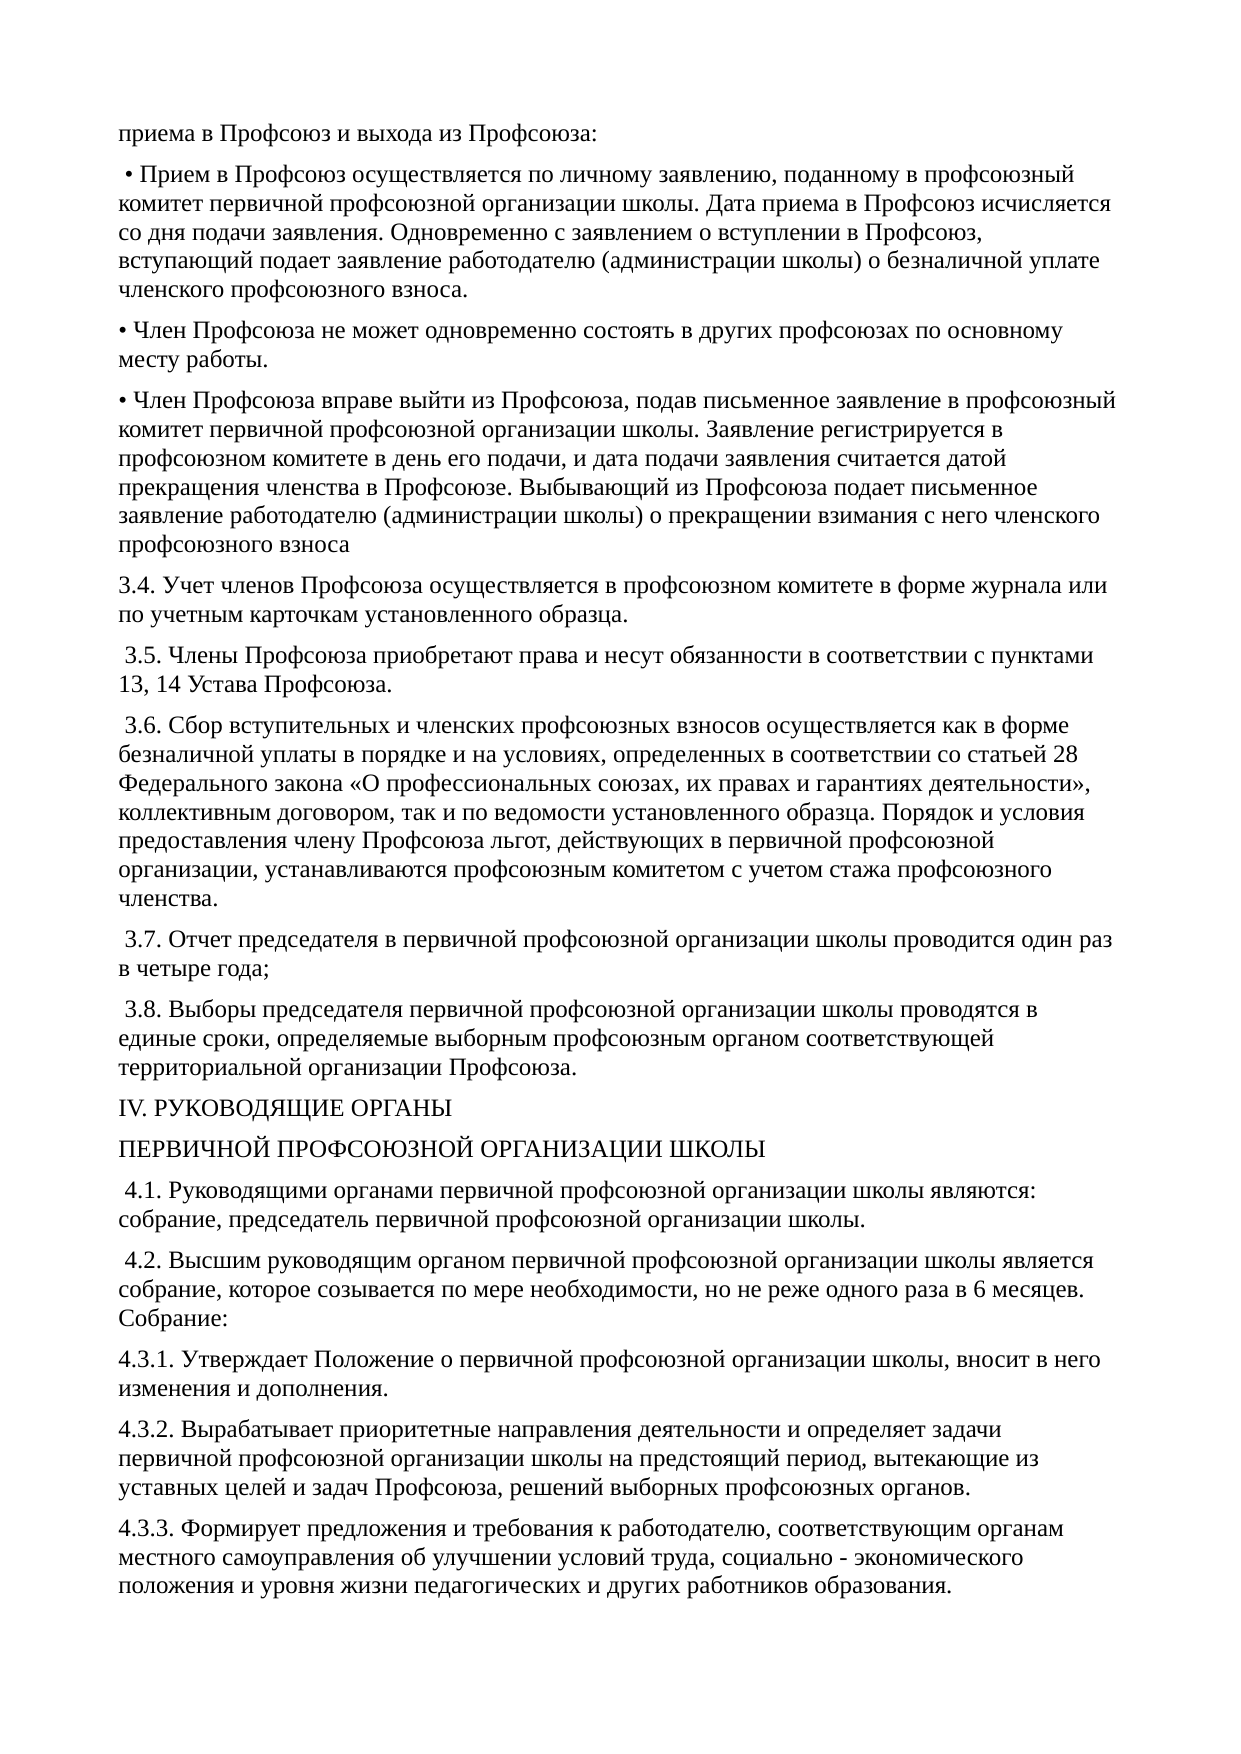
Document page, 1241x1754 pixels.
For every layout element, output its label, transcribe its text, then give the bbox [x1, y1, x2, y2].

text 4.3.3. Формирует предложения и требования к работодателю, соответствующим органам местного самоуправления об улучшении условий труда, социально - экономического положения и уровня жизни педагогических и других работников образования. [118, 1513, 1122, 1599]
text • Член Профсоюза вправе выйти из Профсоюза, подав письменное заявление в профсоюзный комитет первичной профсоюзной организации школы. Заявление регистрируется в профсоюзном комитете в день его подачи, и дата подачи заявления считается датой прекращения членства в Профсоюзе. Выбывающий из Профсоюза подает письменное заявление работодателю (администрации школы) о прекращении взимания с него членского профсоюзного взноса [118, 386, 1122, 558]
text 3.7. Отчет председателя в первичной профсоюзной организации школы проводится один раз в четыре года; [118, 924, 1122, 982]
text 3.5. Члены Профсоюза приобретают права и несут обязанности в соответствии с пунктами 13, 14 Устава Профсоюза. [118, 641, 1122, 698]
text IV. РУКОВОДЯЩИЕ ОРГАНЫ [118, 1093, 1122, 1122]
text 4.3.1. Утверждает Положение о первичной профсоюзной организации школы, вносит в него изменения и дополнения. [118, 1344, 1122, 1402]
text 3.4. Учет членов Профсоюза осуществляется в профсоюзном комитете в форме журнала или по учетным карточкам установленного образца. [118, 571, 1122, 628]
text 4.1. Руководящими органами первичной профсоюзной организации школы являются: собрание, председатель первичной профсоюзной организации школы. [118, 1176, 1122, 1233]
text • Прием в Профсоюз осуществляется по личному заявлению, поданному в профсоюзный комитет первичной профсоюзной организации школы. Дата приема в Профсоюз исчисляется со дня подачи заявления. Одновременно с заявлением о вступлении в Профсоюз, вступающий подает заявление работодателю (администрации школы) о безналичной уплате членского профсоюзного взноса. [118, 159, 1122, 303]
text 4.3.2. Вырабатывает приоритетные направления деятельности и определяет задачи первичной профсоюзной организации школы на предстоящий период, вытекающие из уставных целей и задач Профсоюза, решений выборных профсоюзных органов. [118, 1414, 1122, 1501]
text ПЕРВИЧНОЙ ПРОФСОЮЗНОЙ ОРГАНИЗАЦИИ ШКОЛЫ [118, 1134, 1122, 1163]
text • Член Профсоюза не может одновременно состоять в других профсоюзах по основному месту работы. [118, 316, 1122, 373]
text 3.6. Сбор вступительных и членских профсоюзных взносов осуществляется как в форме безналичной уплаты в порядке и на условиях, определенных в соответствии со статьей 28 Федерального закона «О профессиональных союзах, их правах и гарантиях деятельности», коллективным договором, так и по ведомости установленного образца. Порядок и условия предоставления члену Профсоюза льгот, действующих в первичной профсоюзной организации, устанавливаются профсоюзным комитетом с учетом стажа профсоюзного членства. [118, 711, 1122, 912]
text 4.2. Высшим руководящим органом первичной профсоюзной организации школы является собрание, которое созывается по мере необходимости, но не реже одного раза в 6 месяцев. Собрание: [118, 1246, 1122, 1332]
text приема в Профсоюз и выхода из Профсоюза: [118, 118, 1122, 147]
text 3.8. Выборы председателя первичной профсоюзной организации школы проводятся в единые сроки, определяемые выборным профсоюзным органом соответствующей территориальной организации Профсоюза. [118, 994, 1122, 1081]
